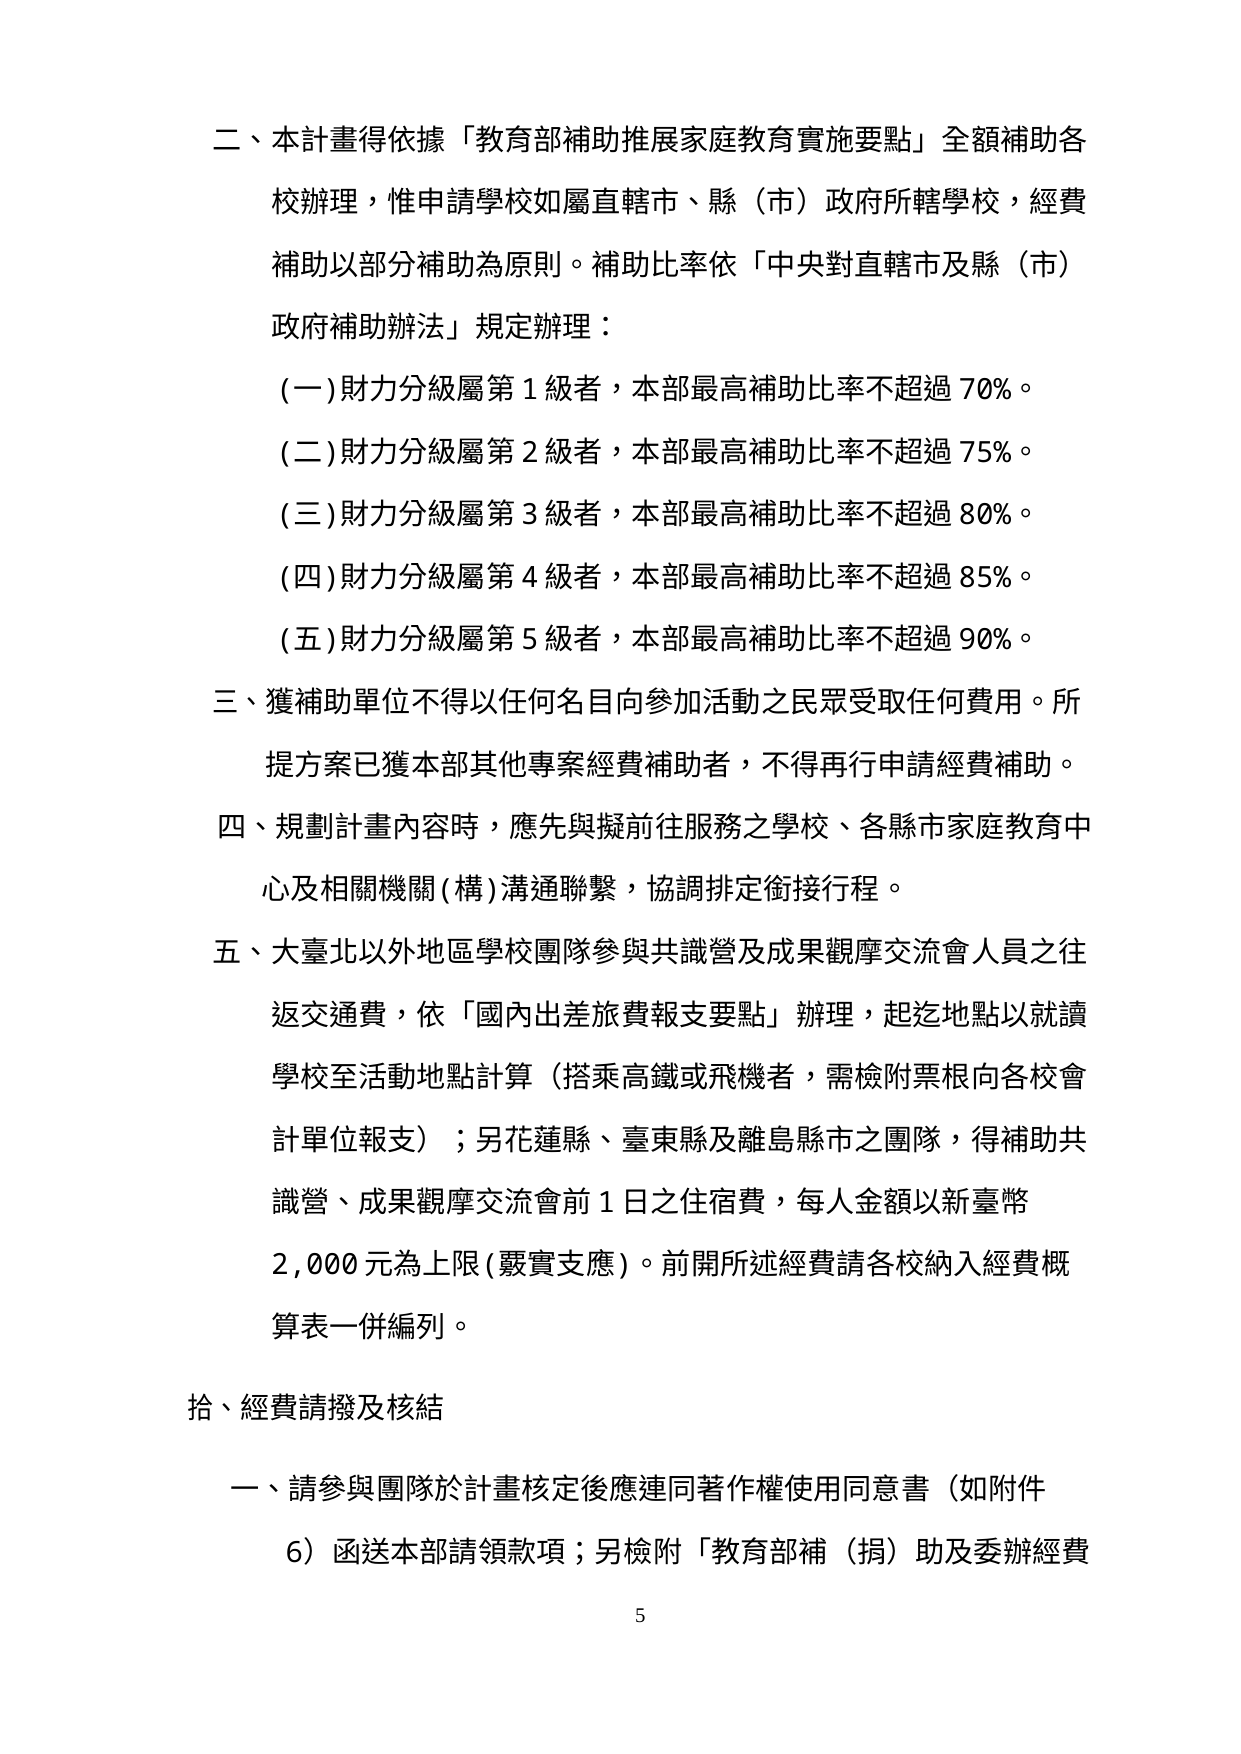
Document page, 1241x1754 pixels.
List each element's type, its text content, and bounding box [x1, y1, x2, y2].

text 拾、經費請撥及核結 [187, 1364, 1093, 1427]
text (三)財力分級屬第3級者，本部最高補助比率不超過80%。 [187, 471, 1093, 533]
text 三、獲補助單位不得以任何名目向參加活動之民眾受取任何費用。所提方案已獲本部其他專案經費補助者，不得再行申請經費補助。 [212, 658, 1093, 783]
text (五)財力分級屬第5級者，本部最高補助比率不超過90%。 [187, 596, 1093, 658]
text 五、大臺北以外地區學校團隊參與共識營及成果觀摩交流會人員之往返交通費，依「國內出差旅費報支要點」辦理，起迄地點以就讀學校至活動地點計算（搭乘高鐵或飛機者，需檢附票根向各校會計單位報支）；另花蓮縣、臺東縣及離島縣市之團隊，得補助共識營、成果觀摩交流會前1日之住宿費，每人金額以新臺幣2,000元為上限(覈實支應)。前開所述經費請各校納入經費概算表一併編列。 [212, 908, 1093, 1346]
text (四)財力分級屬第4級者，本部最高補助比率不超過85%。 [187, 533, 1093, 596]
text (一)財力分級屬第1級者，本部最高補助比率不超過70%。 [187, 346, 1093, 408]
text 二、本計畫得依據「教育部補助推展家庭教育實施要點」全額補助各校辦理，惟申請學校如屬直轄市、縣（市）政府所轄學校，經費補助以部分補助為原則。補助比率依「中央對直轄市及縣（市）政府補助辦法」規定辦理： [212, 96, 1093, 346]
text 四、規劃計畫內容時，應先與擬前往服務之學校、各縣市家庭教育中心及相關機關(構)溝通聯繫，協調排定銜接行程。 [217, 783, 1093, 908]
text 一、請參與團隊於計畫核定後應連同著作權使用同意書（如附件6）函送本部請領款項；另檢附「教育部補（捐）助及委辦經費 [212, 1446, 1093, 1571]
text (二)財力分級屬第2級者，本部最高補助比率不超過75%。 [187, 408, 1093, 471]
